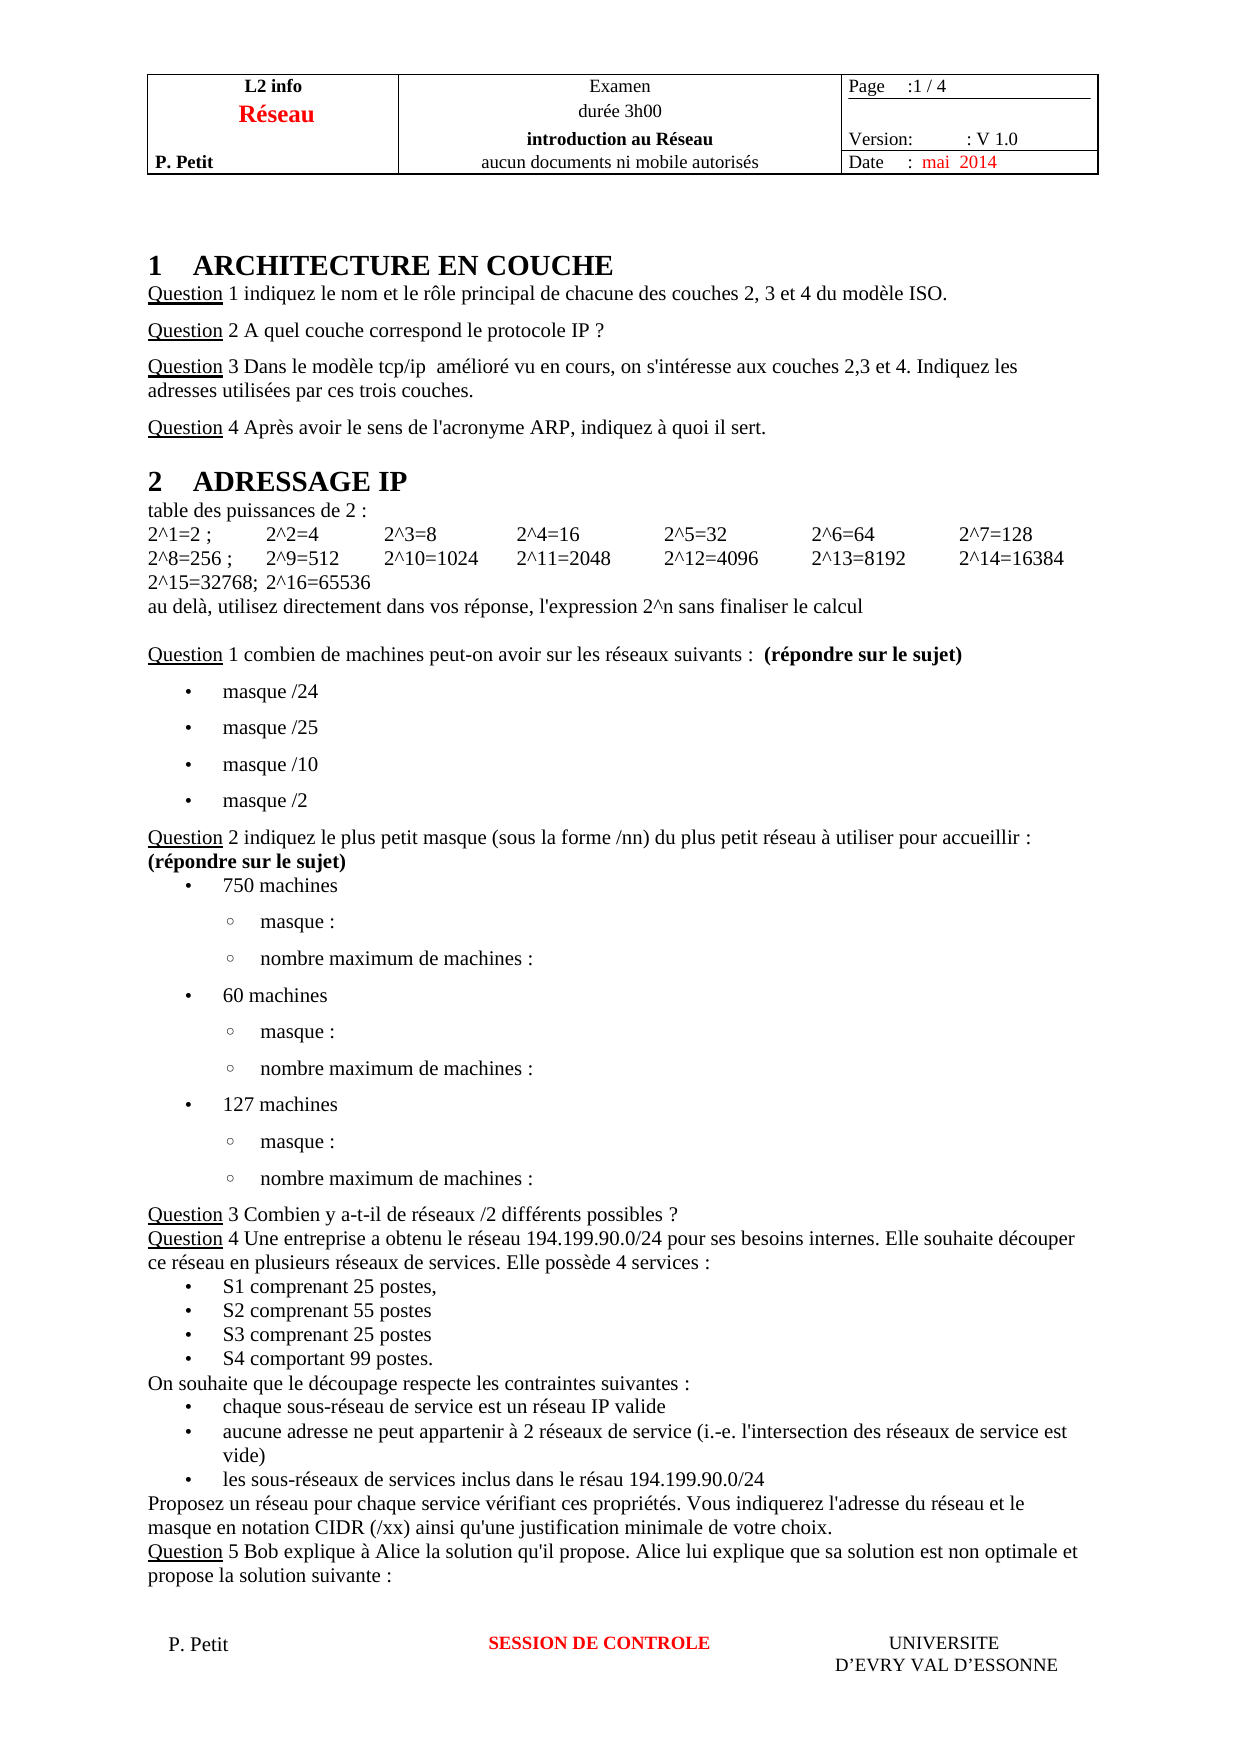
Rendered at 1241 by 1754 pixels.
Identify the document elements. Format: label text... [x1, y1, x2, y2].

text au delà, utilisez directement dans vos réponse, l'expression 2^n sans finaliser le calcul [148, 594, 1092, 618]
text Question 3 Dans le modèle tcp/ip amélioré vu en cours, on s'intéresse aux couches 2,3 et 4. Indiquez les adresses utilisées par ces trois couches. [148, 354, 1092, 402]
list S2 comprenant 55 postes [185, 1298, 1092, 1322]
list les sous-réseaux de services inclus dans le résau 194.199.90.0/24 [185, 1467, 1092, 1491]
list aucune adresse ne peut appartenir à 2 réseaux de service (i.-e. l'intersection des réseaux de service est vide) [185, 1418, 1092, 1467]
subtitle architecture en couche [148, 248, 1092, 281]
text Question 3 Combien y a-t-il de réseaux /2 différents possibles ? [148, 1202, 1092, 1226]
list masque /25 [185, 715, 1092, 739]
text On souhaite que le découpage respecte les contraintes suivantes : [148, 1370, 1092, 1394]
list nombre maximum de machines : [223, 1165, 1092, 1189]
list nombre maximum de machines : [223, 1056, 1092, 1080]
text Question 5 Bob explique à Alice la solution qu'il propose. Alice lui explique que sa solution est non optimale et propose la solution suivante : [148, 1539, 1092, 1587]
list nombre maximum de machines : [223, 946, 1092, 970]
text Question 4 Une entreprise a obtenu le réseau 194.199.90.0/24 pour ses besoins internes. Elle souhaite découper ce réseau en plusieurs réseaux de services. Elle possède 4 services : [148, 1226, 1092, 1274]
list 127 machines [185, 1092, 1092, 1116]
list masque : [223, 1019, 1092, 1043]
text table des puissances de 2 : [148, 498, 1092, 522]
text Question 4 Après avoir le sens de l'acronyme ARP, indiquez à quoi il sert. [148, 415, 1092, 439]
text Question 2 A quel couche correspond le protocole IP ? [148, 318, 1092, 342]
list chaque sous-réseau de service est un réseau IP valide [185, 1394, 1092, 1418]
text Proposez un réseau pour chaque service vérifiant ces propriétés. Vous indiquerez l'adresse du réseau et le masque en notation CIDR (/xx) ainsi qu'une justification minimale de votre choix. [148, 1491, 1092, 1539]
text Question 2 indiquez le plus petit masque (sous la forme /nn) du plus petit réseau à utiliser pour accueillir : (répondre sur le sujet) [148, 825, 1092, 873]
subtitle adressage IP [148, 464, 1092, 498]
list S1 comprenant 25 postes, [185, 1274, 1092, 1298]
list masque /24 [185, 678, 1092, 703]
text Question 1 combien de machines peut-on avoir sur les réseaux suivants : (répondre sur le sujet) [148, 642, 1092, 666]
text Question 1 indiquez le nom et le rôle principal de chacune des couches 2, 3 et 4 du modèle ISO. [148, 281, 1092, 305]
text 2^1=2 ; 2^2=4 2^3=8 2^4=16 2^5=32 2^6=64 2^7=128 [148, 522, 1092, 546]
list 60 machines [185, 983, 1092, 1007]
list masque : [223, 1129, 1092, 1153]
list S3 comprenant 25 postes [185, 1322, 1092, 1346]
list masque : [223, 909, 1092, 933]
list S4 comportant 99 postes. [185, 1346, 1092, 1370]
text 2^8=256 ; 2^9=512 2^10=1024 2^11=2048 2^12=4096 2^13=8192 2^14=16384 [148, 546, 1092, 570]
list masque /10 [185, 752, 1092, 776]
list masque /2 [185, 788, 1092, 812]
text 2^15=32768; 2^16=65536 [148, 570, 1092, 594]
list 750 machines [185, 873, 1092, 897]
